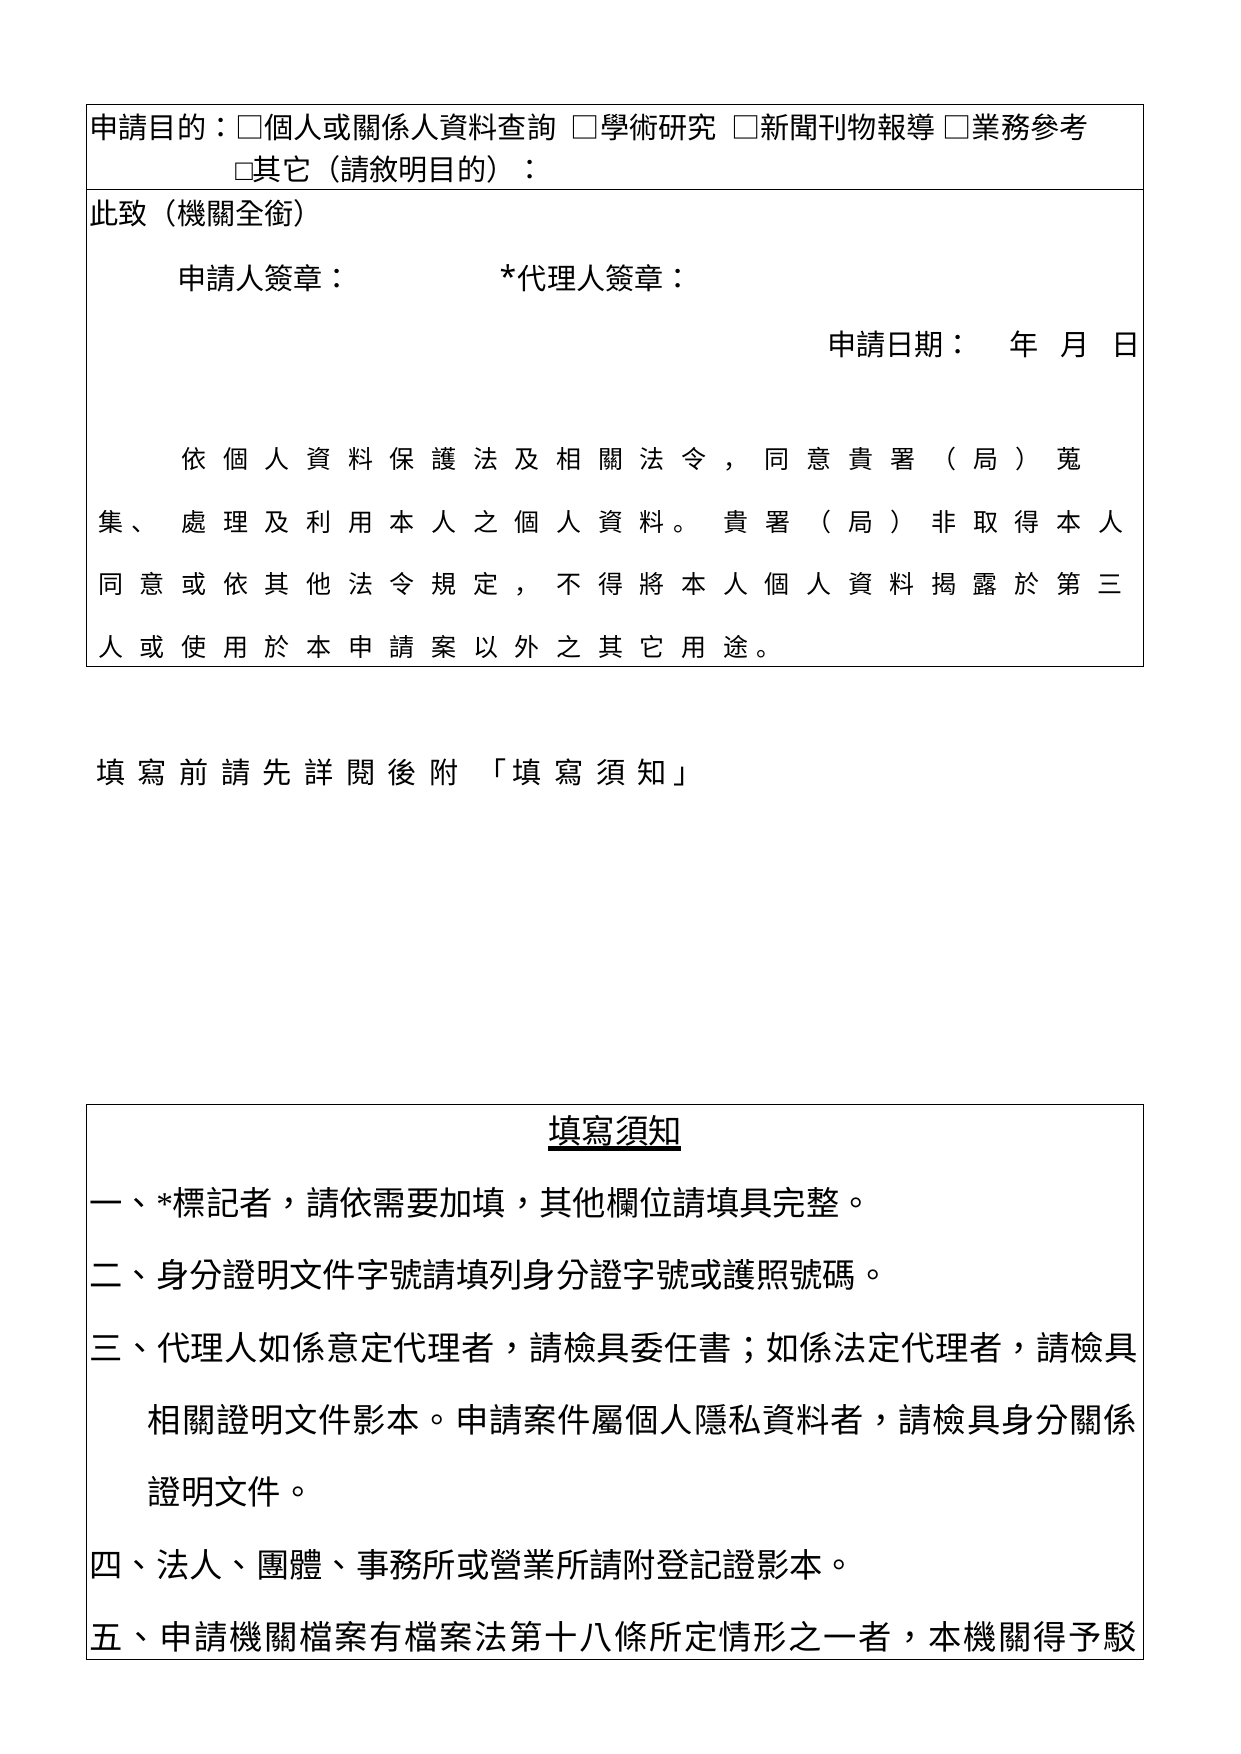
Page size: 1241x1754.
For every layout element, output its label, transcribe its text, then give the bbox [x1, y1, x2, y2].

table_header 填寫須知 一、*標記者，請依需要加填，其他欄位請填具完整。 二、身分證明文件字號請填列身分證字號或護照號碼。 三、代理人如係意定代理者，請檢具委任書；如係法定代理者，請檢具相關證明文件影本。申請案件屬個人隱私資料者，請檢具身分關係證明文件。 四、法人、團體、事務所或營業所請附登記證影本。 五、申請機關檔案有檔案法第十八條所定情形之一者，本機關得予駁 [87, 1105, 1143, 1659]
table_cell 申請目的：□個人或關係人資料查詢 □學術研究 □新聞刊物報導 □業務參考 □其它（請敘明目的）： [87, 105, 1143, 189]
table_cell 此致（機關全銜） 申請人簽章： *代理人簽章： 申請日期： 年 月 日 依個人資料保護法及相關法令，同意貴署（局）蒐集、處理及利用本人之個人資料。貴署（局）非取得本人同意或依其他法令規定，不得將本人個人資料揭露於第三人或使用於本申請案以外之其它用途。 [87, 190, 1143, 666]
text 填寫前請先詳閱後附「填寫須知」 [90, 729, 1131, 791]
